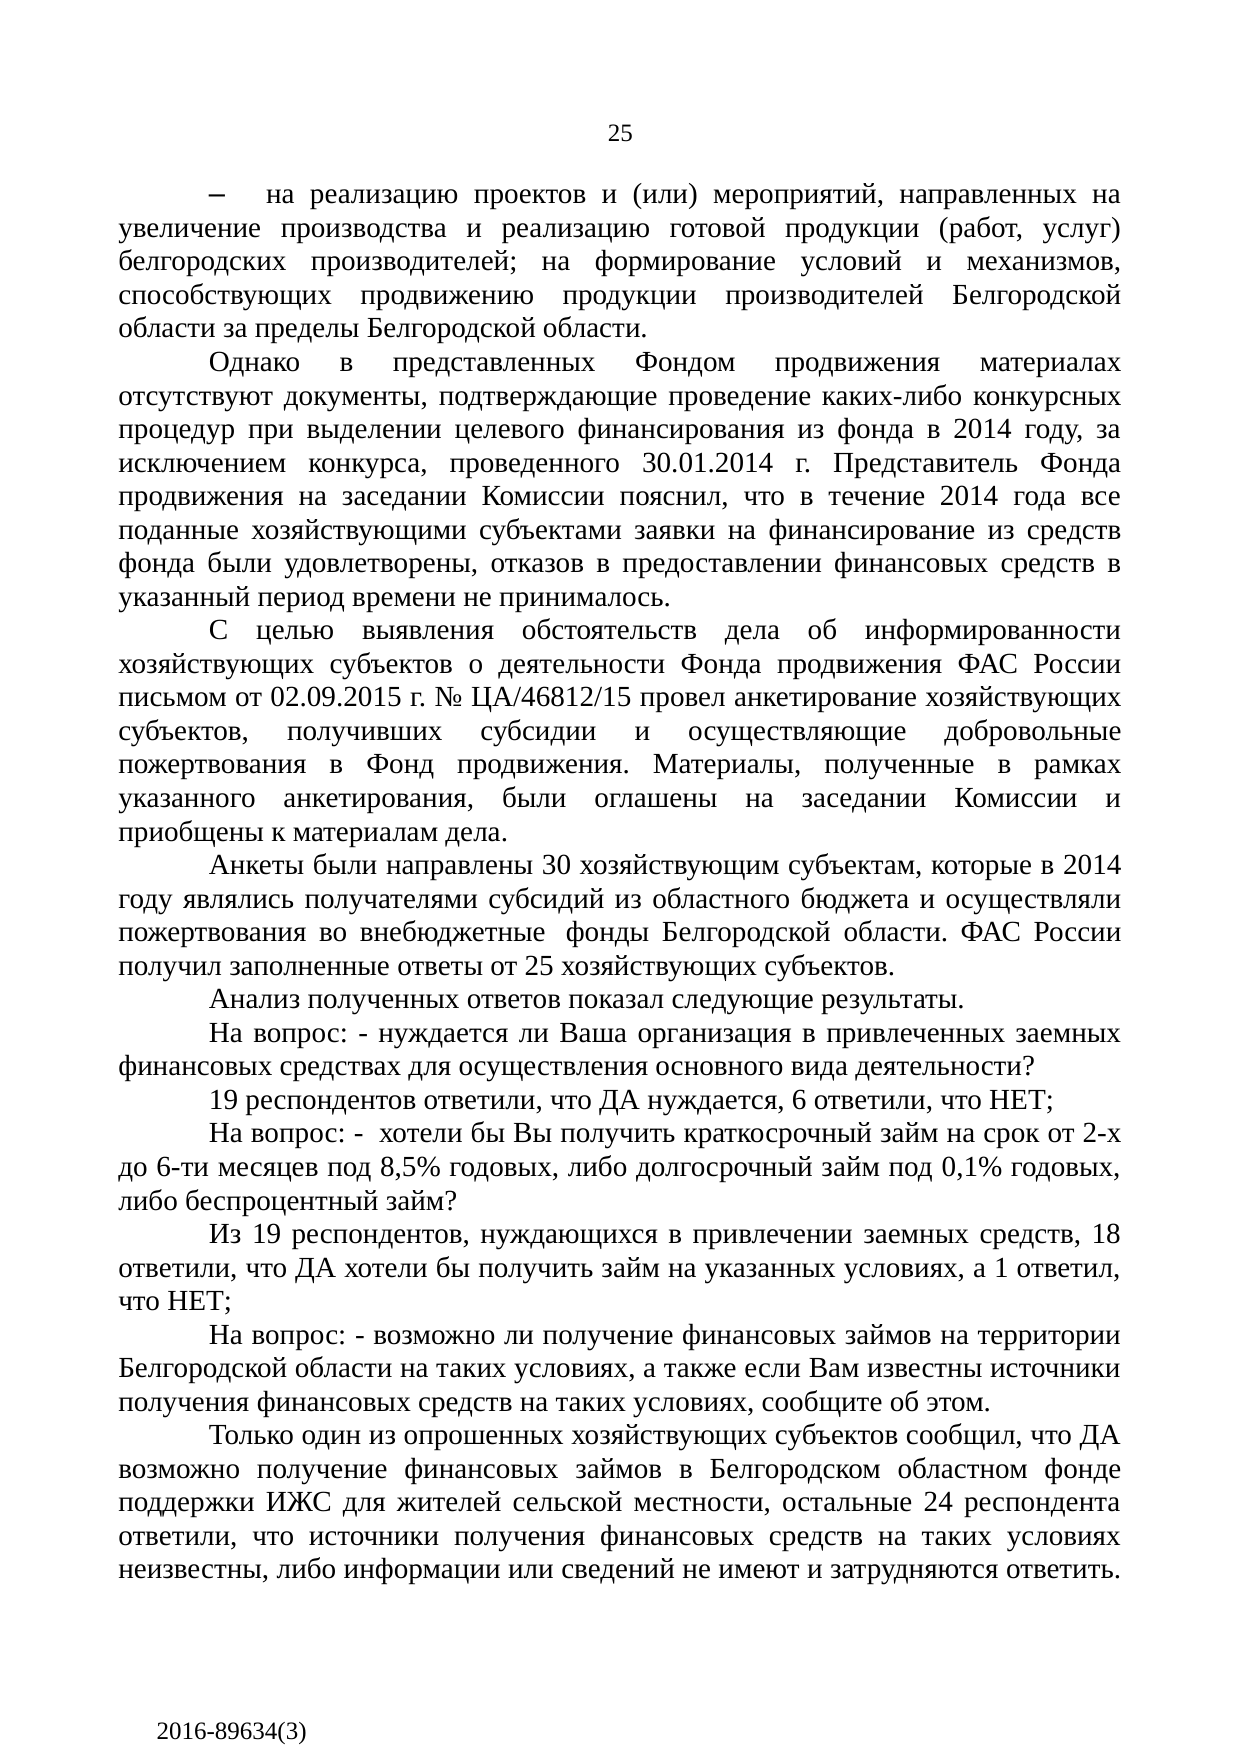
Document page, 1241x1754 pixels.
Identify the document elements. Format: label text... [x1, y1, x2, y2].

text Анализ полученных ответов показал следующие результаты. [118, 981, 1122, 1015]
text Из 19 респондентов, нуждающихся в привлечении заемных средств, 18 ответили, что ДА хотели бы получить займ на указанных условиях, а 1 ответил, что НЕТ; [118, 1216, 1122, 1317]
text На вопрос: - нуждается ли Ваша организация в привлеченных заемных финансовых средствах для осуществления основного вида деятельности? [118, 1015, 1122, 1082]
text Анкеты были направлены 30 хозяйствующим субъектам, которые в 2014 году являлись получателями субсидий из областного бюджета и осуществляли пожертвования во внебюджетные фонды Белгородской области. ФАС России получил заполненные ответы от 25 хозяйствующих субъектов. [118, 847, 1122, 981]
text 19 респондентов ответили, что ДА нуждается, 6 ответили, что НЕТ; [118, 1082, 1122, 1116]
text На вопрос: - возможно ли получение финансовых займов на территории Белгородской области на таких условиях, а также если Вам известны источники получения финансовых средств на таких условиях, сообщите об этом. [118, 1317, 1122, 1417]
text Только один из опрошенных хозяйствующих субъектов сообщил, что ДА возможно получение финансовых займов в Белгородском областном фонде поддержки ИЖС для жителей сельской местности, остальные 24 респондента ответили, что источники получения финансовых средств на таких условиях неизвестны, либо информации или сведений не имеют и затрудняются ответить. [118, 1417, 1122, 1585]
list на реализацию проектов и (или) мероприятий, направленных на увеличение производства и реализацию готовой продукции (работ, услуг) белгородских производителей; на формирование условий и механизмов, способствующих продвижению продукции производителей Белгородской области за пределы Белгородской области. [118, 176, 1122, 344]
text На вопрос: - хотели бы Вы получить краткосрочный займ на срок от 2-х до 6-ти месяцев под 8,5% годовых, либо долгосрочный займ под 0,1% годовых, либо беспроцентный займ? [118, 1116, 1122, 1216]
text Однако в представленных Фондом продвижения материалах отсутствуют документы, подтверждающие проведение каких-либо конкурсных процедур при выделении целевого финансирования из фонда в 2014 году, за исключением конкурса, проведенного 30.01.2014 г. Представитель Фонда продвижения на заседании Комиссии пояснил, что в течение 2014 года все поданные хозяйствующими субъектами заявки на финансирование из средств фонда были удовлетворены, отказов в предоставлении финансовых средств в указанный период времени не принималось. [118, 344, 1122, 612]
text С целью выявления обстоятельств дела об информированности хозяйствующих субъектов о деятельности Фонда продвижения ФАС России письмом от 02.09.2015 г. № ЦА/46812/15 провел анкетирование хозяйствующих субъектов, получивших субсидии и осуществляющие добровольные пожертвования в Фонд продвижения. Материалы, полученные в рамках указанного анкетирования, были оглашены на заседании Комиссии и приобщены к материалам дела. [118, 612, 1122, 847]
